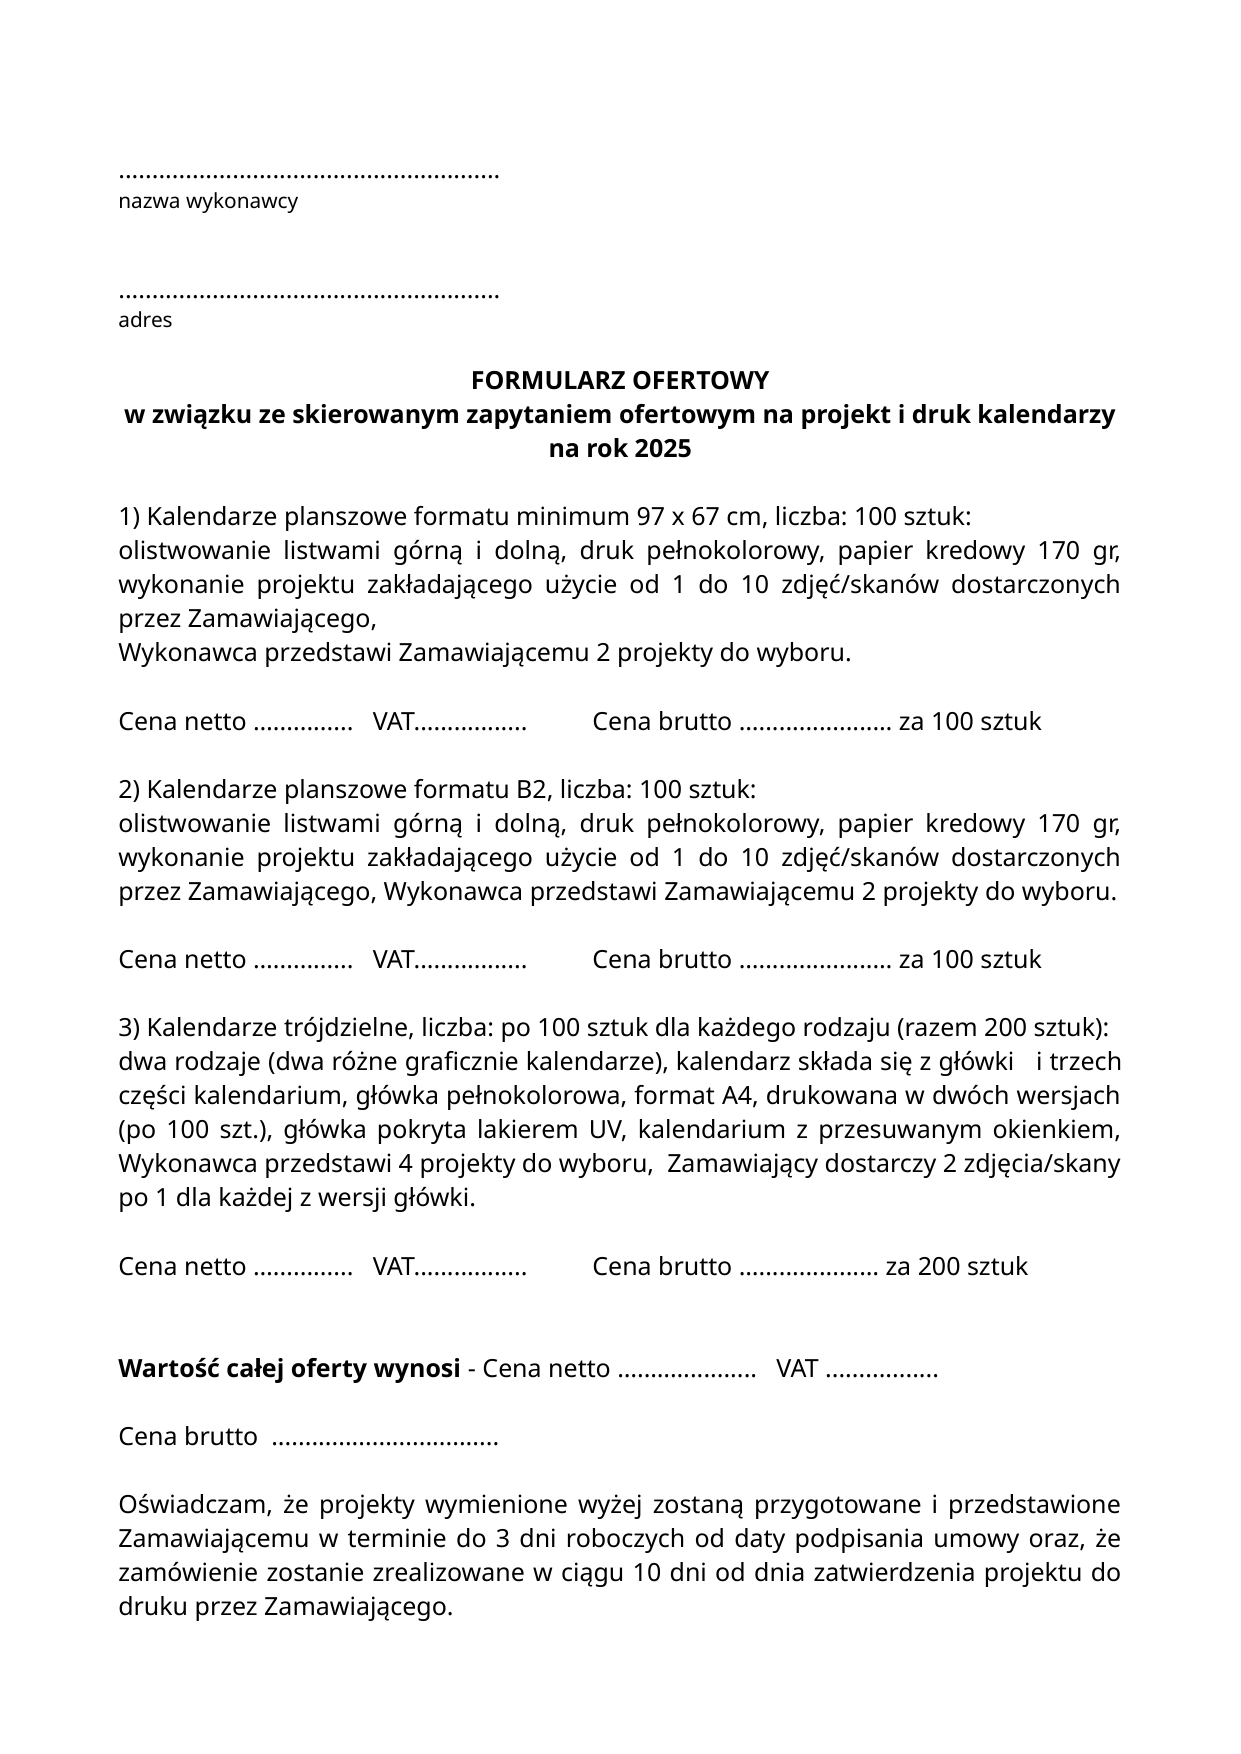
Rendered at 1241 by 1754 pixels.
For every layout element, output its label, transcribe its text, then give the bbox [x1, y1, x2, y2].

text dwa rodzaje (dwa różne graficznie kalendarze), kalendarz składa się z główki i trzech części kalendarium, główka pełnokolorowa, format A4, drukowana w dwóch wersjach (po 100 szt.), główka pokryta lakierem UV, kalendarium z przesuwanym okienkiem, Wykonawca przedstawi 4 projekty do wyboru, Zamawiający dostarczy 2 zdjęcia/skany po 1 dla każdej z wersji główki. [118, 1044, 1122, 1214]
text olistwowanie listwami górną i dolną, druk pełnokolorowy, papier kredowy 170 gr, wykonanie projektu zakładającego użycie od 1 do 10 zdjęć/skanów dostarczonych przez Zamawiającego, Wykonawca przedstawi Zamawiającemu 2 projekty do wyboru. [118, 805, 1122, 907]
text Wartość całej oferty wynosi - Cena netto …..…….......... VAT ................. [118, 1350, 1122, 1384]
text 3) Kalendarze trójdzielne, liczba: po 100 sztuk dla każdego rodzaju (razem 200 sztuk): [118, 1010, 1122, 1044]
text Cena netto …............ VAT................. Cena brutto ….................… za 100 sztuk [118, 703, 1122, 737]
text w związku ze skierowanym zapytaniem ofertowym na projekt i druk kalendarzy na rok 2025 [118, 397, 1122, 465]
text nazwa wykonawcy [118, 186, 1122, 215]
text 1) Kalendarze planszowe formatu minimum 97 x 67 cm, liczba: 100 sztuk: [118, 499, 1122, 533]
text Oświadczam, że projekty wymienione wyżej zostaną przygotowane i przedstawione Zamawiającemu w terminie do 3 dni roboczych od daty podpisania umowy oraz, że zamówienie zostanie zrealizowane w ciągu 10 dni od dnia zatwierdzenia projektu do druku przez Zamawiającego. [118, 1487, 1122, 1623]
text ......................................................... [118, 272, 1122, 306]
text adres [118, 306, 1122, 334]
text olistwowanie listwami górną i dolną, druk pełnokolorowy, papier kredowy 170 gr, wykonanie projektu zakładającego użycie od 1 do 10 zdjęć/skanów dostarczonych przez Zamawiającego, [118, 533, 1122, 635]
text Cena brutto .................................. [118, 1418, 1122, 1452]
text Cena netto …............ VAT................. Cena brutto …...............… za 200 sztuk [118, 1248, 1122, 1282]
text Cena netto …............ VAT................. Cena brutto ….................… za 100 sztuk [118, 942, 1122, 976]
text FORMULARZ OFERTOWY [118, 362, 1122, 397]
text 2) Kalendarze planszowe formatu B2, liczba: 100 sztuk: [118, 771, 1122, 805]
text Wykonawca przedstawi Zamawiającemu 2 projekty do wyboru. [118, 635, 1122, 669]
text ......................................................... [118, 152, 1122, 186]
